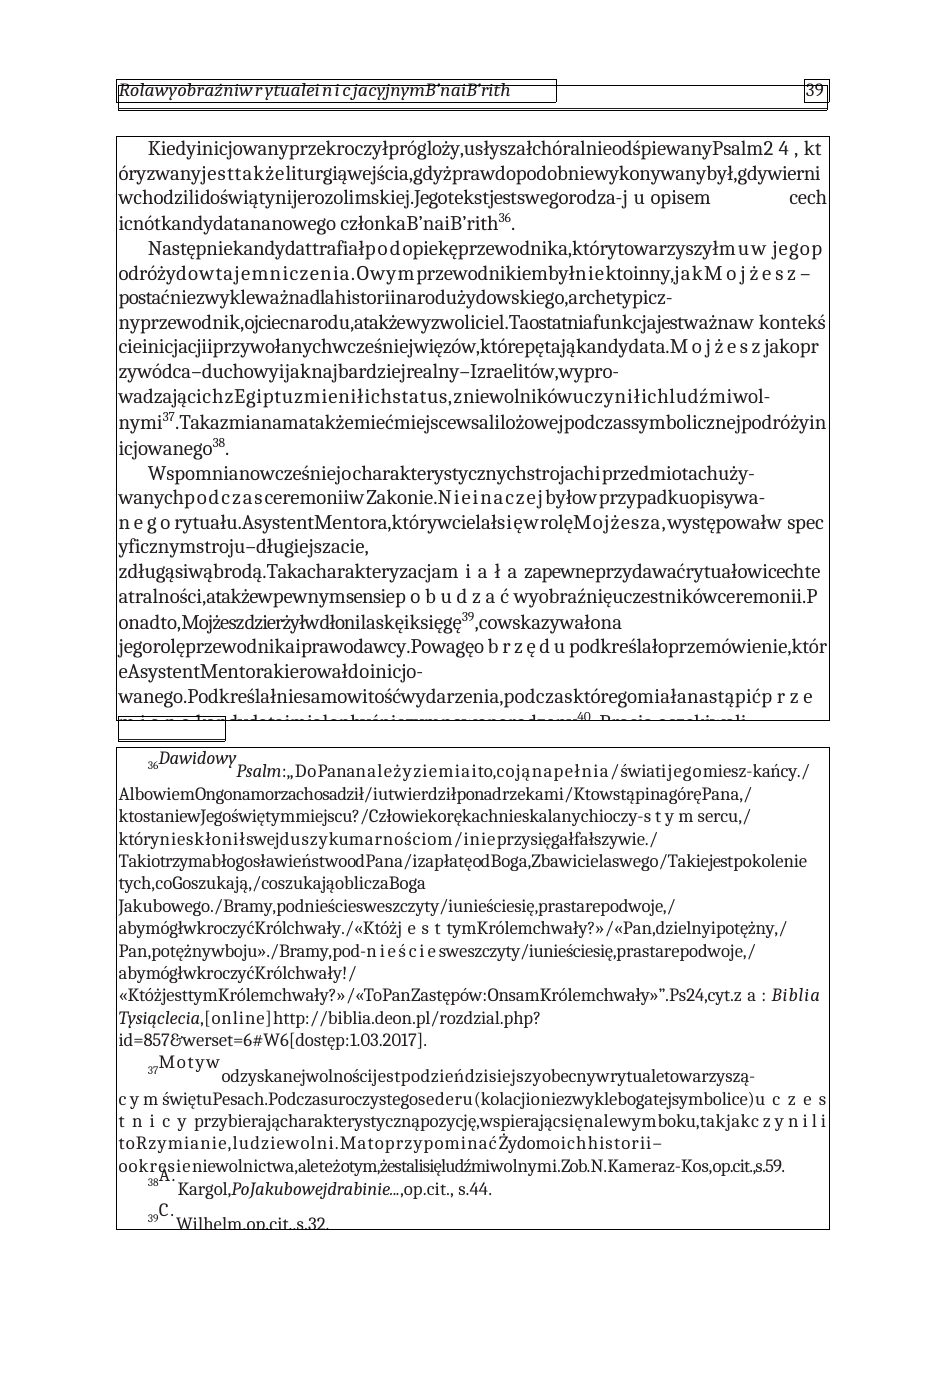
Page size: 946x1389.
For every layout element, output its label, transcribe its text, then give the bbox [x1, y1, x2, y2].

text 39C.Wilhelm,op.cit.,s.32. [148, 1200, 829, 1229]
text 36DawidowyPsalm:„DoPananależyziemiaito,cojąnapełnia/światijegomiesz-kańcy./AlbowiemOngonamorzachosadził/iutwierdziłponadrzekami/KtowstąpinagóręPana,/ktostaniewJegoświętymmiejscu?/Człowiekorękachnieskalanychioczy-stymsercu,/którynieskłoniłswejduszykumarnościom/inieprzysięgałfałszywie./TakiotrzymabłogosławieństwoodPana/izapłatęodBoga,Zbawicielaswego/Takiejestpokolenie tych,coGoszukają,/coszukająobliczaBoga Jakubowego./Bramy,podnieściesweszczyty/iunieściesię,prastarepodwoje,/abymógłwkroczyćKrólchwały./«KtóżjesttymKrólemchwały?»/«Pan,dzielnyipotężny,/Pan,potężnywboju»./Bramy,pod-nieściesweszczyty/iunieściesię,prastarepodwoje,/abymógłwkroczyćKrólchwały!/ [118, 748, 827, 984]
text 37Motywodzyskanejwolnościjestpodzieńdzisiejszyobecnywrytualetowarzyszą-cymświętuPesach.Podczasuroczystegosederu(kolacjioniezwyklebogatejsymbolice)uczestnicyprzybierającharakterystycznąpozycję,wspierającsięnalewymboku,takjakczynilitoRzymianie,ludziewolni.MatoprzypominaćŻydomoichhistorii–ookresieniewolnictwa,aleteżotym,żestalisięludźmiwolnymi.Zob.N.Kameraz-Kos,op.cit.,s.59. [118, 1052, 827, 1177]
text RolawyobraźniwrytualeinicjacyjnymB’naiB’rith [119, 86, 556, 101]
text «KtóżjesttymKrólemchwały?»/«ToPanZastępów:OnsamKrólemchwały»”.Ps24,cyt.za:BibliaTysiąclecia,[online]http://biblia.deon.pl/rozdzial.php?id=857&werset=6#W6[dostęp:1.03.2017]. [118, 985, 827, 1051]
text Następniekandydattrafiałpodopiekęprzewodnika,którytowarzyszyłmuwjegopodróżydowtajemniczenia.Owymprzewodnikiembyłniektoinny,jakMojżesz–postaćniezwykleważnadlahistoriinarodużydowskiego,archetypicz-nyprzewodnik,ojciecnarodu,atakżewyzwoliciel.Taostatniafunkcjajestważnawkontekścieinicjacjiiprzywołanychwcześniejwięzów,którepętająkandydata.Mojżeszjakoprzywódca–duchowyijaknajbardziejrealny–Izraelitów,wypro-wadzającichzEgiptuzmieniłichstatus,zniewolnikówuczyniłichludźmiwol-nymi37.Takazmianamatakżemiećmiejscewsalilożowejpodczassymbolicznejpodróżyinicjowanego38. [118, 237, 827, 461]
text Wspomnianowcześniejocharakterystycznychstrojachiprzedmiotachuży-wanychpodczasceremoniiwZakonie.Nieinaczejbyłowprzypadkuopisywa-negorytuału.AsystentMentora,którywcielałsięwrolęMojżesza,występowałwspecyficznymstroju–długiejszacie, zdługąsiwąbrodą.Takacharakteryzacjamiałazapewneprzydawaćrytuałowicechteatralności,atakżewpewnymsensiepobudzaćwyobraźnięuczestnikówceremonii.Ponadto,Mojżeszdzierżyłwdłonilaskęiksięgę39,cowskazywałona jegorolęprzewodnikaiprawodawcy.Powagęobrzędupodkreślałoprzemówienie,któreAsystentMentorakierowałdoinicjo-wanego.Podkreślałniesamowitośćwydarzenia,podczasktóregomiałanastąpićprzemianakandydataimiałonbyćniczymnowonarodzony40. Bracia oczekiwali [118, 461, 827, 720]
text 39 [806, 80, 829, 101]
text Kiedyinicjowanyprzekroczyłprógloży,usłyszałchóralnieodśpiewanyPsalm24,któryzwanyjesttakżeliturgiąwejścia,gdyżprawdopodobniewykonywanybył,gdywierniwchodzilidoświątynijerozolimskiej.Jegotekstjestswegorodza-juopisem cech icnótkandydatananowego członkaB’naiB’rith36. [118, 137, 827, 236]
text [118, 80, 556, 85]
text 38A.Kargol,PoJakubowejdrabinie...,op.cit., s.44. [148, 1178, 829, 1199]
